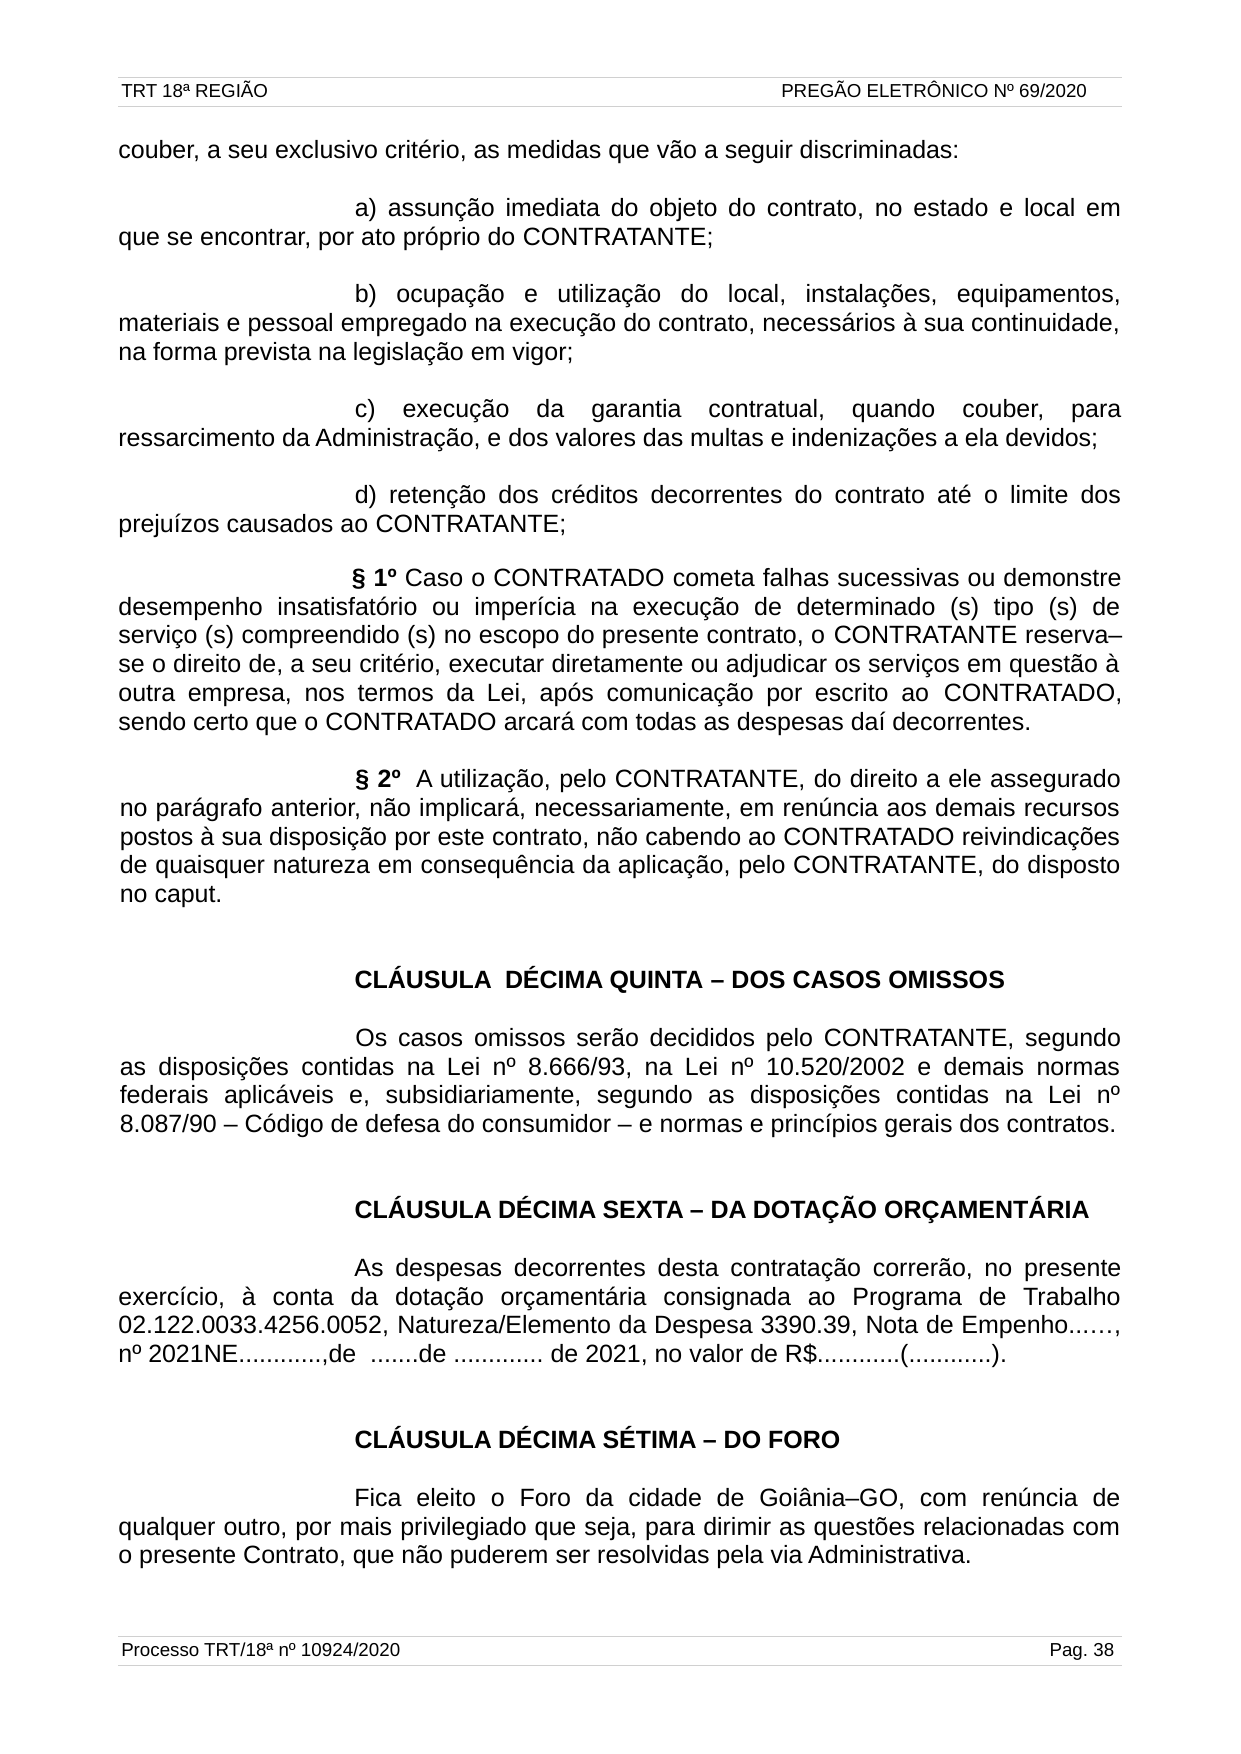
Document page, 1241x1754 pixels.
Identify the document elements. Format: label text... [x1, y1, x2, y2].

text CLÁUSULA DÉCIMA QUINTA – DOS CASOS OMISSOS [354, 966, 1122, 994]
text c) execução da garantia contratual, quando couber, para ressarcimento da Administração, e dos valores das multas e indenizações a ela devidos; [118, 394, 1122, 452]
text § 2º A utilização, pelo CONTRATANTE, do direito a ele assegurado no parágrafo anterior, não implicará, necessariamente, em renúncia aos demais recursos postos à sua disposição por este contrato, não cabendo ao CONTRATADO reivindicações de quaisquer natureza em consequência da aplicação, pelo CONTRATANTE, do disposto no caput. [119, 764, 1122, 908]
text CLÁUSULA DÉCIMA SÉTIMA – DO FORO [354, 1426, 1122, 1454]
text § 1º Caso o CONTRATADO cometa falhas sucessivas ou demonstre desempenho insatisfatório ou imperícia na execução de determinado (s) tipo (s) de serviço (s) compreendido (s) no escopo do presente contrato, o CONTRATANTE reserva–se o direito de, a seu critério, executar diretamente ou adjudicar os serviços em questão à outra empresa, nos termos da Lei, após comunicação por escrito ao CONTRATADO, sendo certo que o CONTRATADO arcará com todas as despesas daí decorrentes. [118, 563, 1122, 736]
text CLÁUSULA DÉCIMA SEXTA – DA DOTAÇÃO ORÇAMENTÁRIA [354, 1196, 1122, 1224]
text Os casos omissos serão decididos pelo CONTRATANTE, segundo as disposições contidas na Lei nº 8.666/93, na Lei nº 10.520/2002 e demais normas federais aplicáveis e, subsidiariamente, segundo as disposições contidas na Lei nº 8.087/90 – Código de defesa do consumidor – e normas e princípios gerais dos contratos. [119, 1023, 1122, 1138]
text As despesas decorrentes desta contratação correrão, no presente exercício, à conta da dotação orçamentária consignada ao Programa de Trabalho 02.122.0033.4256.0052, Natureza/Elemento da Despesa 3390.39, Nota de Empenho...…, nº 2021NE............,de .......de ............. de 2021, no valor de R$............(............). [118, 1253, 1122, 1368]
text Fica eleito o Foro da cidade de Goiânia–GO, com renúncia de qualquer outro, por mais privilegiado que seja, para dirimir as questões relacionadas com o presente Contrato, que não puderem ser resolvidas pela via Administrativa. [118, 1483, 1122, 1569]
text a) assunção imediata do objeto do contrato, no estado e local em que se encontrar, por ato próprio do CONTRATANTE; [118, 193, 1122, 251]
text b) ocupação e utilização do local, instalações, equipamentos, materiais e pessoal empregado na execução do contrato, necessários à sua continuidade, na forma prevista na legislação em vigor; [118, 279, 1122, 366]
text couber, a seu exclusivo critério, as medidas que vão a seguir discriminadas: [118, 136, 1122, 164]
text d) retenção dos créditos decorrentes do contrato até o limite dos prejuízos causados ao CONTRATANTE; [118, 481, 1122, 538]
